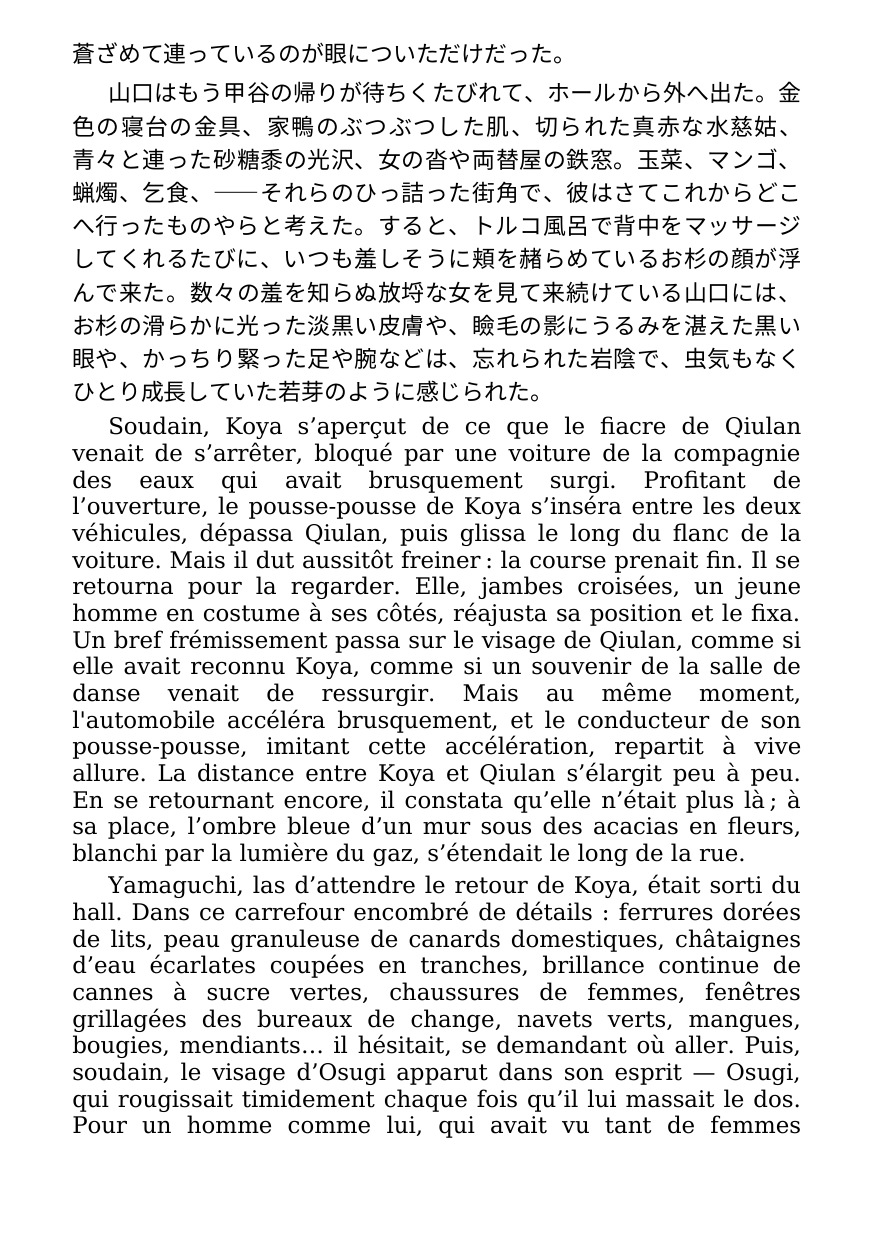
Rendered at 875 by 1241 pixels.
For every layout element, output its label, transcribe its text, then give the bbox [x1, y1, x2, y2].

text 山口はもう甲谷の帰りが待ちくたびれて、ホールから外へ出た。金色の寝台の金具、家鴨のぶつぶつした肌、切られた真赤な水慈姑、青々と連った砂糖黍の光沢、女の沓や両替屋の鉄窓。玉菜、マンゴ、蝋燭、乞食、――それらのひっ詰った街角で、彼はさてこれからどこへ行ったものやらと考えた。すると、トルコ風呂で背中をマッサージしてくれるたびに、いつも羞しそうに頬を赭らめているお杉の顔が浮んで来た。数々の羞を知らぬ放埒な女を見て来続けている山口には、お杉の滑らかに光った淡黒い皮膚や、瞼毛の影にうるみを湛えた黒い眼や、かっちり緊った足や腕などは、忘れられた岩陰で、虫気もなくひとり成長していた若芽のように感じられた。 [72, 75, 802, 407]
text Yamaguchi, las d’attendre le retour de Koya, était sorti du hall. Dans ce carrefour encombré de détails : ferrures dorées de lits, peau granuleuse de canards domestiques, châtaignes d’eau écarlates coupées en tranches, brillance continue de cannes à sucre vertes, chaussures de femmes, fenêtres grillagées des bureaux de change, navets verts, mangues, bougies, mendiants… il hésitait, se demandant où aller. Puis, soudain, le visage d’Osugi apparut dans son esprit — Osugi, qui rougissait timidement chaque fois qu’il lui massait le dos. Pour un homme comme lui, qui avait vu tant de femmes [72, 873, 802, 1139]
text 蒼ざめて連っているのが眼についただけだった。 [72, 36, 802, 69]
text Soudain, Koya s’aperçut de ce que le fiacre de Qiulan venait de s’arrêter, bloqué par une voiture de la compagnie des eaux qui avait brusquement surgi. Profitant de l’ouverture, le pousse-pousse de Koya s’inséra entre les deux véhicules, dépassa Qiulan, puis glissa le long du flanc de la voiture. Mais il dut aussitôt freiner : la course prenait fin. Il se retourna pour la regarder. Elle, jambes croisées, un jeune homme en costume à ses côtés, réajusta sa position et le fixa. Un bref frémissement passa sur le visage de Qiulan, comme si elle avait reconnu Koya, comme si un souvenir de la salle de danse venait de ressurgir. Mais au même moment, l'automobile accéléra brusquement, et le conducteur de son pousse-pousse, imitant cette accélération, repartit à vive allure. La distance entre Koya et Qiulan s’élargit peu à peu. En se retournant encore, il constata qu’elle n’était plus là ; à sa place, l’ombre bleue d’un mur sous des acacias en fleurs, blanchi par la lumière du gaz, s’étendait le long de la rue. [72, 413, 802, 867]
